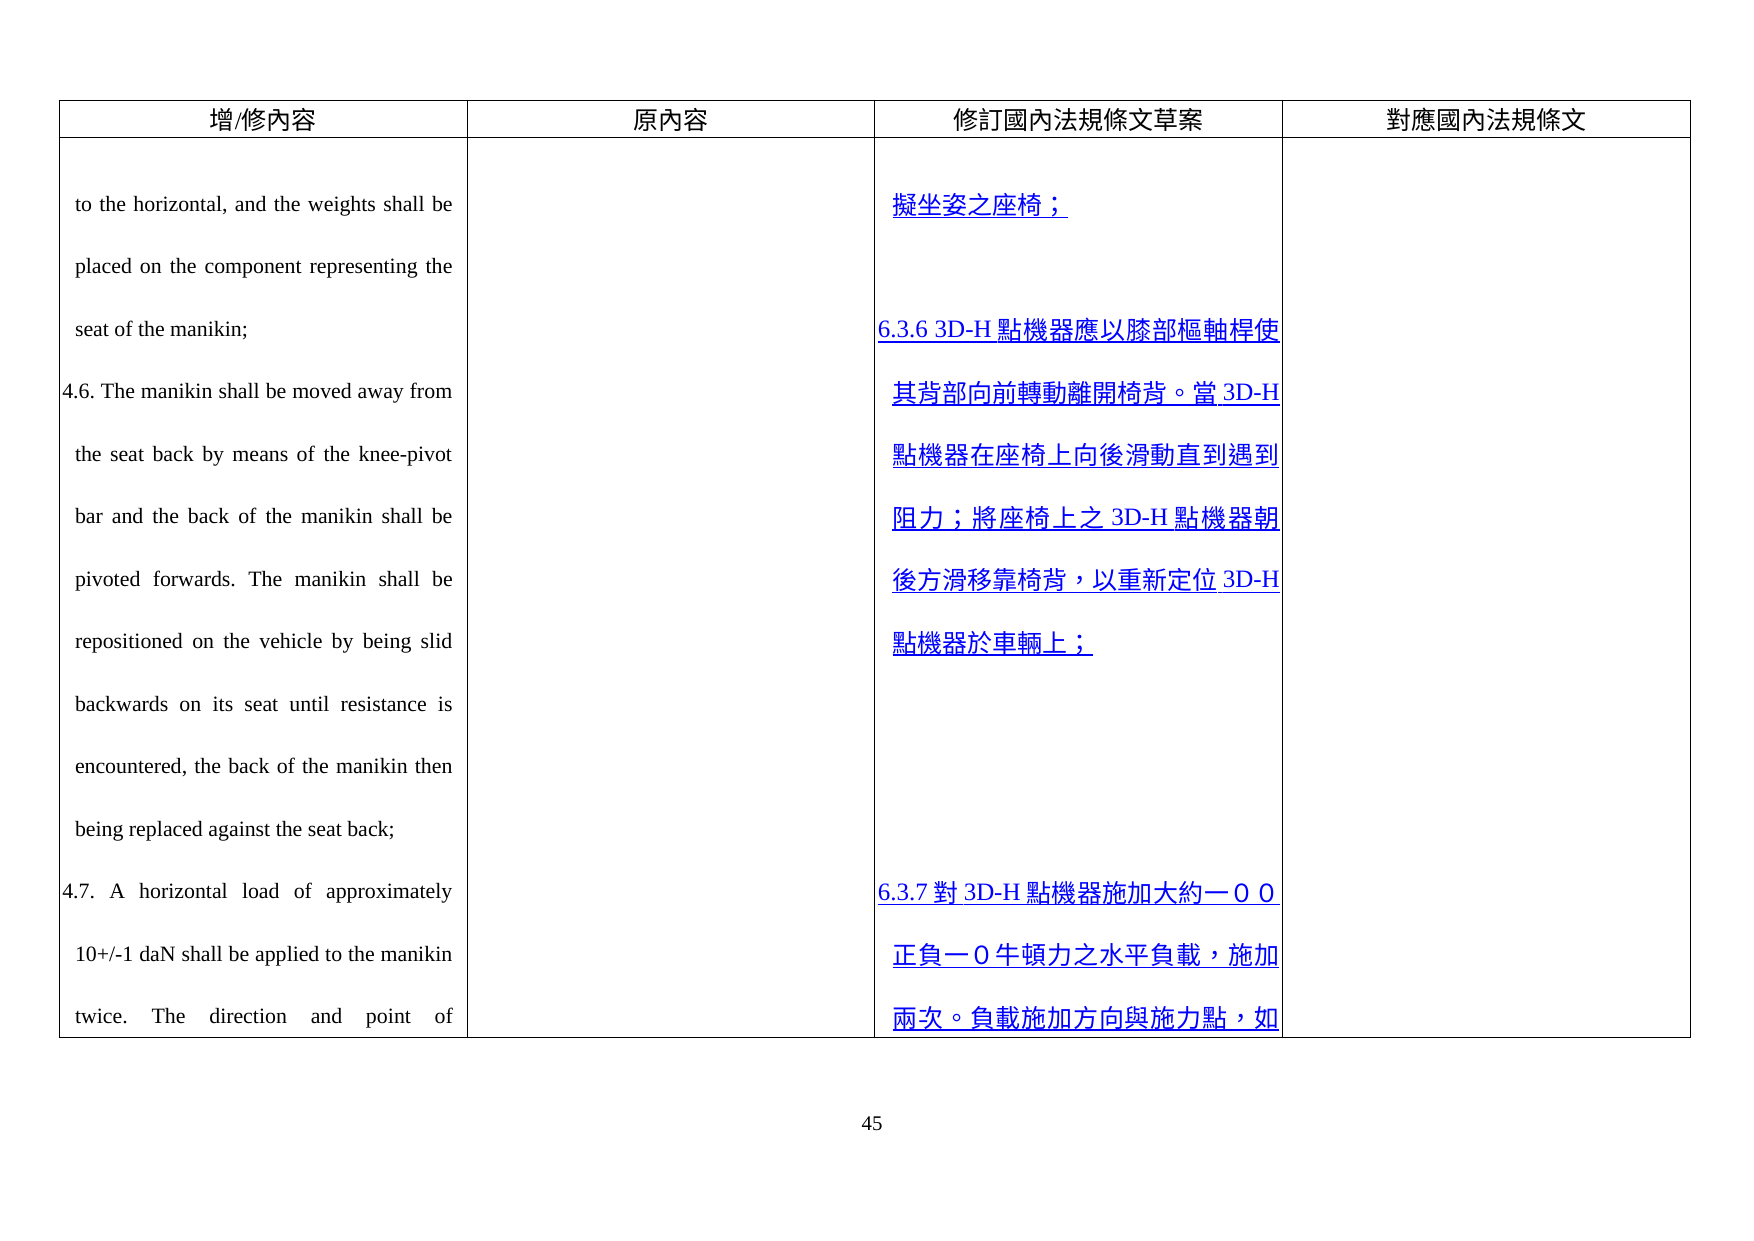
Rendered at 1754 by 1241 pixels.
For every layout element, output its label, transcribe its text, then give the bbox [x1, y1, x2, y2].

table_header 修訂國內法規條文草案 [875, 101, 1282, 137]
table_cell to the horizontal, and the weights shall be placed on the component representing the seat of the manikin; 4.6. The manikin shall be moved away from the seat back by means of the knee-pivot bar and the back of the manikin shall be pivoted forwards. The manikin shall be repositioned on the vehicle by being slid backwards on its seat until resistance is encountered, the back of the manikin then being replaced against the seat back; 4.7. A horizontal load of approximately 10+/-1 daN shall be applied to the manikin twice. The direction and point of [60, 138, 467, 1037]
table_cell [468, 138, 874, 1037]
table_cell [1283, 138, 1690, 1037]
table_header 對應國內法規條文 [1283, 101, 1690, 137]
table_cell 擬坐姿之座椅； 6.3.6 3D-H點機器應以膝部樞軸桿使其背部向前轉動離開椅背。當3D-H點機器在座椅上向後滑動直到遇到阻力；將座椅上之3D-H點機器朝後方滑移靠椅背，以重新定位3D-H點機器於車輛上； 6.3.7對3D-H點機器施加大約一００正負一０牛頓力之水平負載，施加兩次。負載施加方向與施力點，如 [875, 138, 1282, 1037]
table_header 原內容 [468, 101, 874, 137]
table_header 增/修內容 [60, 101, 467, 137]
